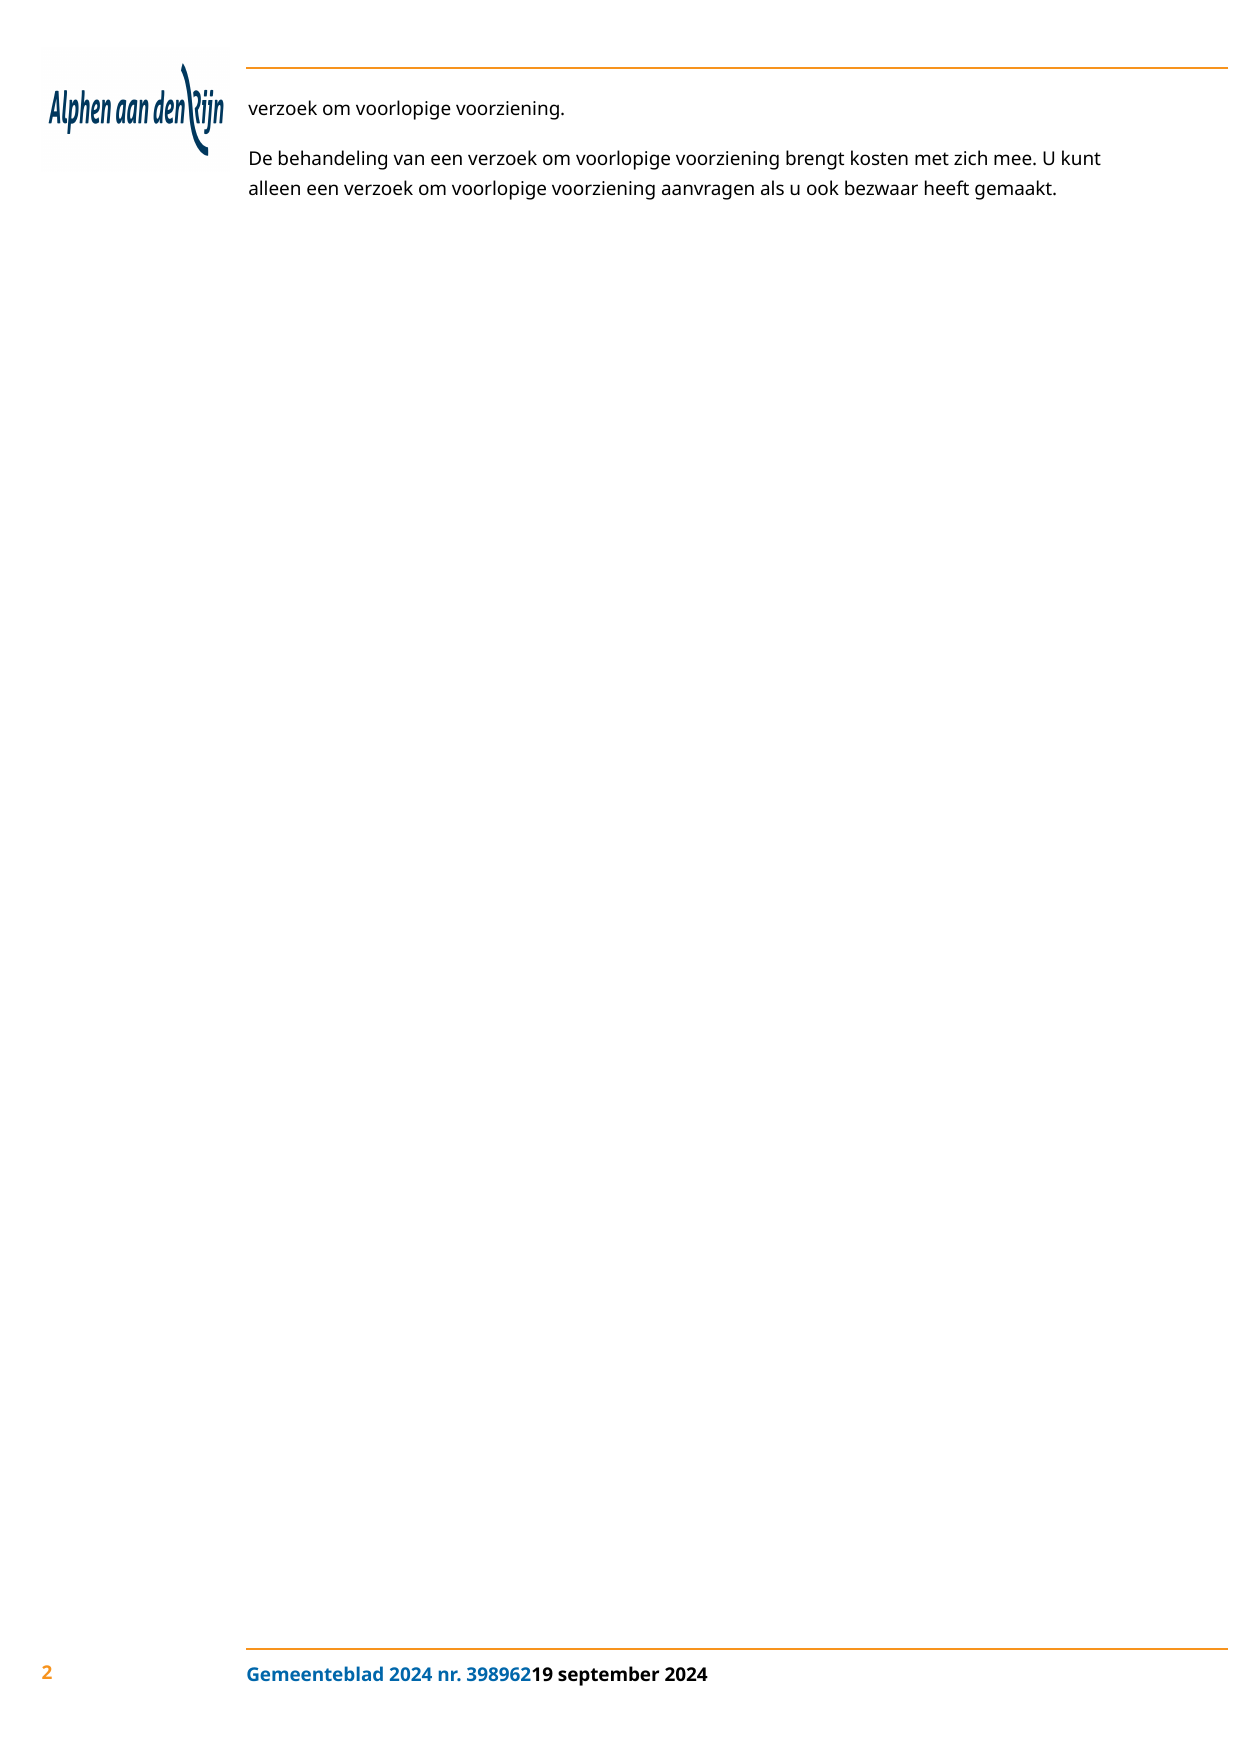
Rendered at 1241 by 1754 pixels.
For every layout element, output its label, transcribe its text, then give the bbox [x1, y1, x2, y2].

picture [41, 47, 231, 172]
text De behandeling van een verzoek om voorlopige voorziening brengt kosten met zich mee. U kunt alleen een verzoek om voorlopige voorziening aanvragen als u ook bezwaar heeft gemaakt. [248, 145, 1152, 201]
text verzoek om voorlopige voorziening. [248, 95, 1152, 121]
